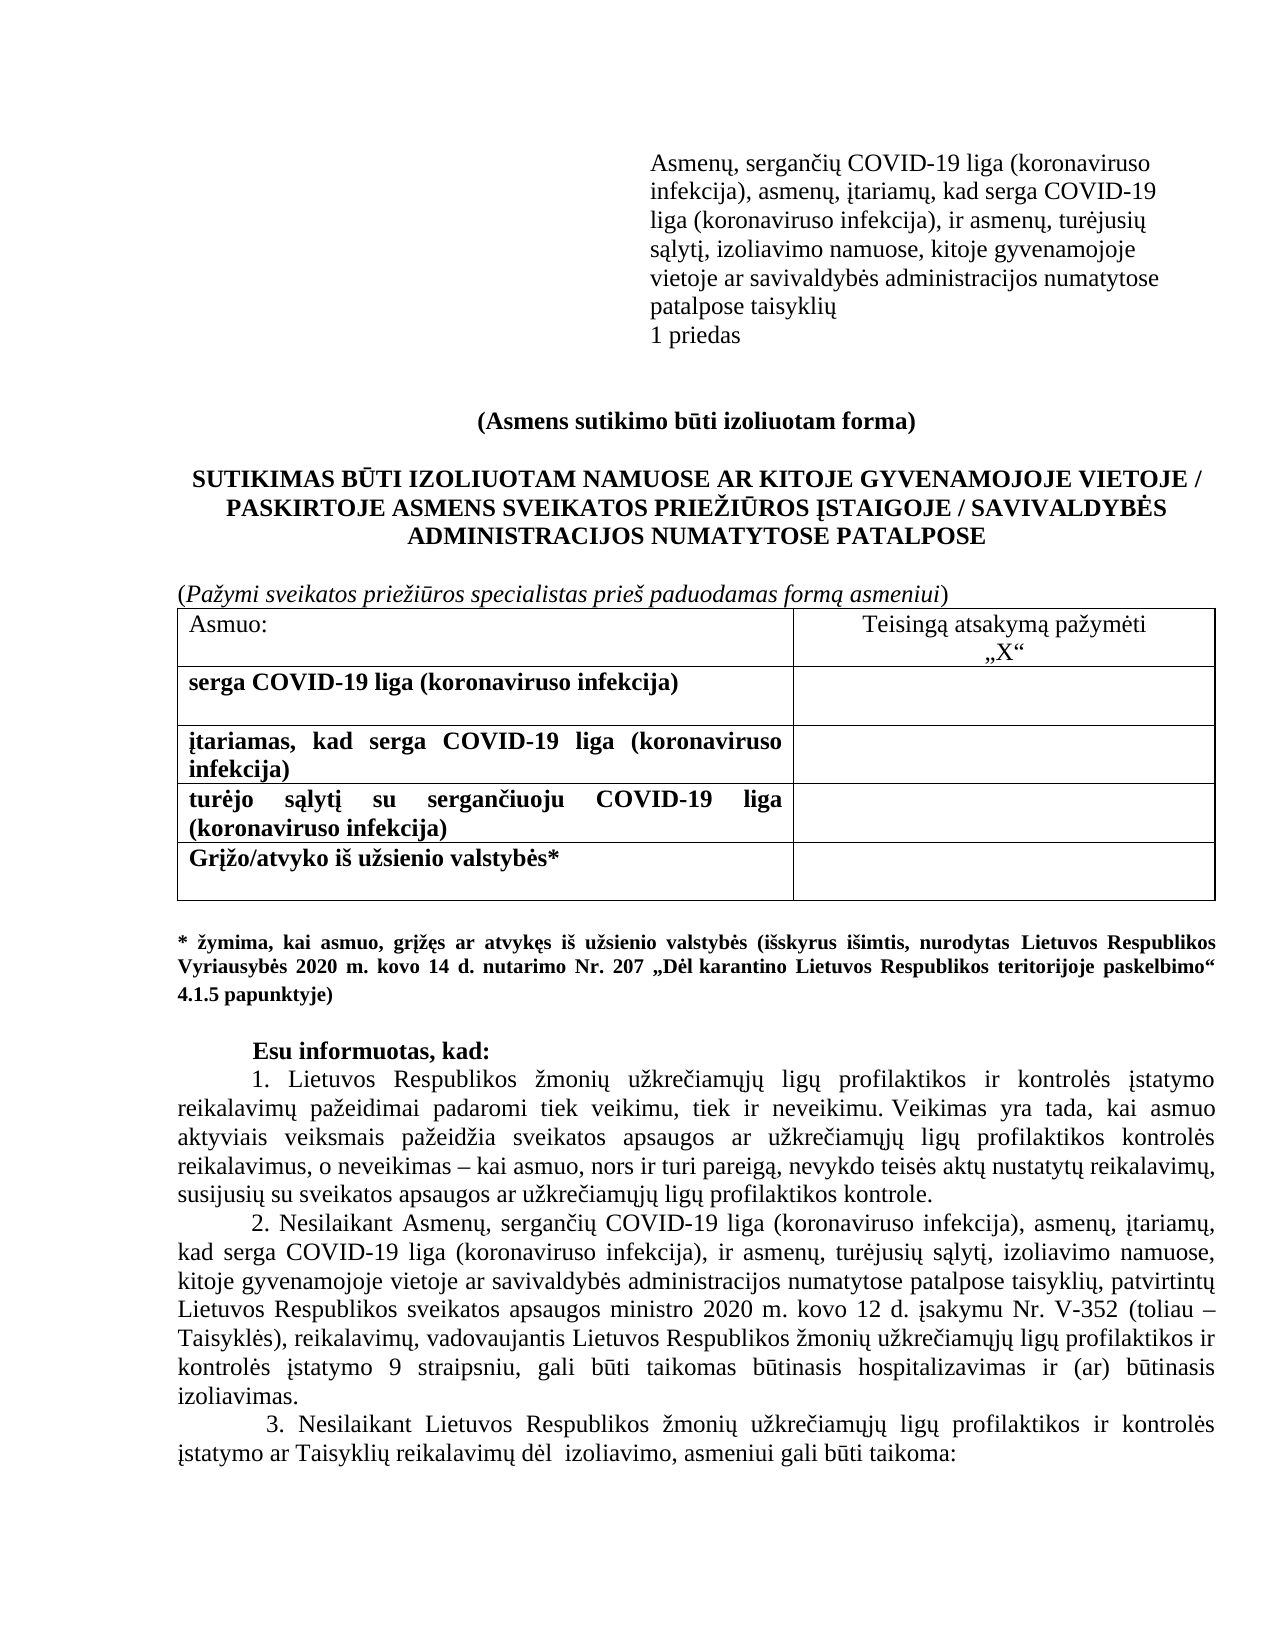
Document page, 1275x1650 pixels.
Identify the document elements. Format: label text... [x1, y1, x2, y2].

table_cell turėjo sąlytį su sergančiuoju COVID-19 liga (koronaviruso infekcija) [178, 784, 793, 842]
table_cell Grįžo/atvyko iš užsienio valstybės* [178, 843, 793, 900]
table_cell [794, 667, 1214, 725]
text 1. Lietuvos Respublikos žmonių užkrečiamųjų ligų profilaktikos ir kontrolės įstatymo reikalavimų pažeidimai padaromi tiek veikimu, tiek ir neveikimu. Veikimas yra tada, kai asmuo aktyviais veiksmais pažeidžia sveikatos apsaugos ar užkrečiamųjų ligų profilaktikos kontrolės reikalavimus, o neveikimas – kai asmuo, nors ir turi pareigą, nevykdo teisės aktų nustatytų reikalavimų, susijusių su sveikatos apsaugos ar užkrečiamųjų ligų profilaktikos kontrole. [177, 1064, 1216, 1208]
text liga (koronaviruso infekcija), ir asmenų, turėjusių [650, 205, 1216, 234]
text 1 priedas [650, 320, 1216, 349]
text patalpose taisyklių [650, 291, 1216, 320]
table_cell įtariamas, kad serga COVID-19 liga (koronaviruso infekcija) [178, 726, 793, 783]
text Esu informuotas, kad: [177, 1036, 1216, 1064]
text SUTIKIMAS BŪTI IZOLIUOTAM NAMUOSE AR KITOJE GYVENAMOJOJE VIETOJE / PASKIRTOJE ASMENS SVEIKATOS PRIEŽIŪROS ĮSTAIGOJE / SAVIVALDYBĖS ADMINISTRACIJOS NUMATYTOSE PATALPOSE [177, 464, 1216, 550]
text infekcija), asmenų, įtariamų, kad serga COVID-19 [650, 176, 1216, 205]
table_cell [794, 843, 1214, 900]
text * žymima, kai asmuo, grįžęs ar atvykęs iš užsienio valstybės (išskyrus išimtis, nurodytas Lietuvos Respublikos Vyriausybės 2020 m. kovo 14 d. nutarimo Nr. 207 „Dėl karantino Lietuvos Respublikos teritorijoje paskelbimo“ 4.1.5 papunktyje) [177, 930, 1216, 1007]
text 2. Nesilaikant Asmenų, sergančių COVID-19 liga (koronaviruso infekcija), asmenų, įtariamų, kad serga COVID-19 liga (koronaviruso infekcija), ir asmenų, turėjusių sąlytį, izoliavimo namuose, kitoje gyvenamojoje vietoje ar savivaldybės administracijos numatytose patalpose taisyklių, patvirtintų Lietuvos Respublikos sveikatos apsaugos ministro 2020 m. kovo 12 d. įsakymu Nr. V-352 (toliau – Taisyklės), reikalavimų, vadovaujantis Lietuvos Respublikos žmonių užkrečiamųjų ligų profilaktikos ir kontrolės įstatymo 9 straipsniu, gali būti taikomas būtinasis hospitalizavimas ir (ar) būtinasis izoliavimas. [177, 1208, 1216, 1409]
table_header Teisingą atsakymą pažymėti „X“ [794, 609, 1214, 666]
text (Asmens sutikimo būti izoliuotam forma) [177, 406, 1216, 435]
table_cell serga COVID-19 liga (koronaviruso infekcija) [178, 667, 793, 725]
text vietoje ar savivaldybės administracijos numatytose [650, 263, 1216, 291]
text (Pažymi sveikatos priežiūros specialistas prieš paduodamas formą asmeniui) [177, 579, 1216, 608]
text 3. Nesilaikant Lietuvos Respublikos žmonių užkrečiamųjų ligų profilaktikos ir kontrolės įstatymo ar Taisyklių reikalavimų dėl izoliavimo, asmeniui gali būti taikoma: [177, 1409, 1216, 1467]
table_header Asmuo: [178, 609, 793, 666]
text Asmenų, sergančių COVID-19 liga (koronaviruso [650, 148, 1216, 176]
table_cell [794, 726, 1214, 783]
text sąlytį, izoliavimo namuose, kitoje gyvenamojoje [650, 234, 1216, 263]
table_cell [794, 784, 1214, 842]
